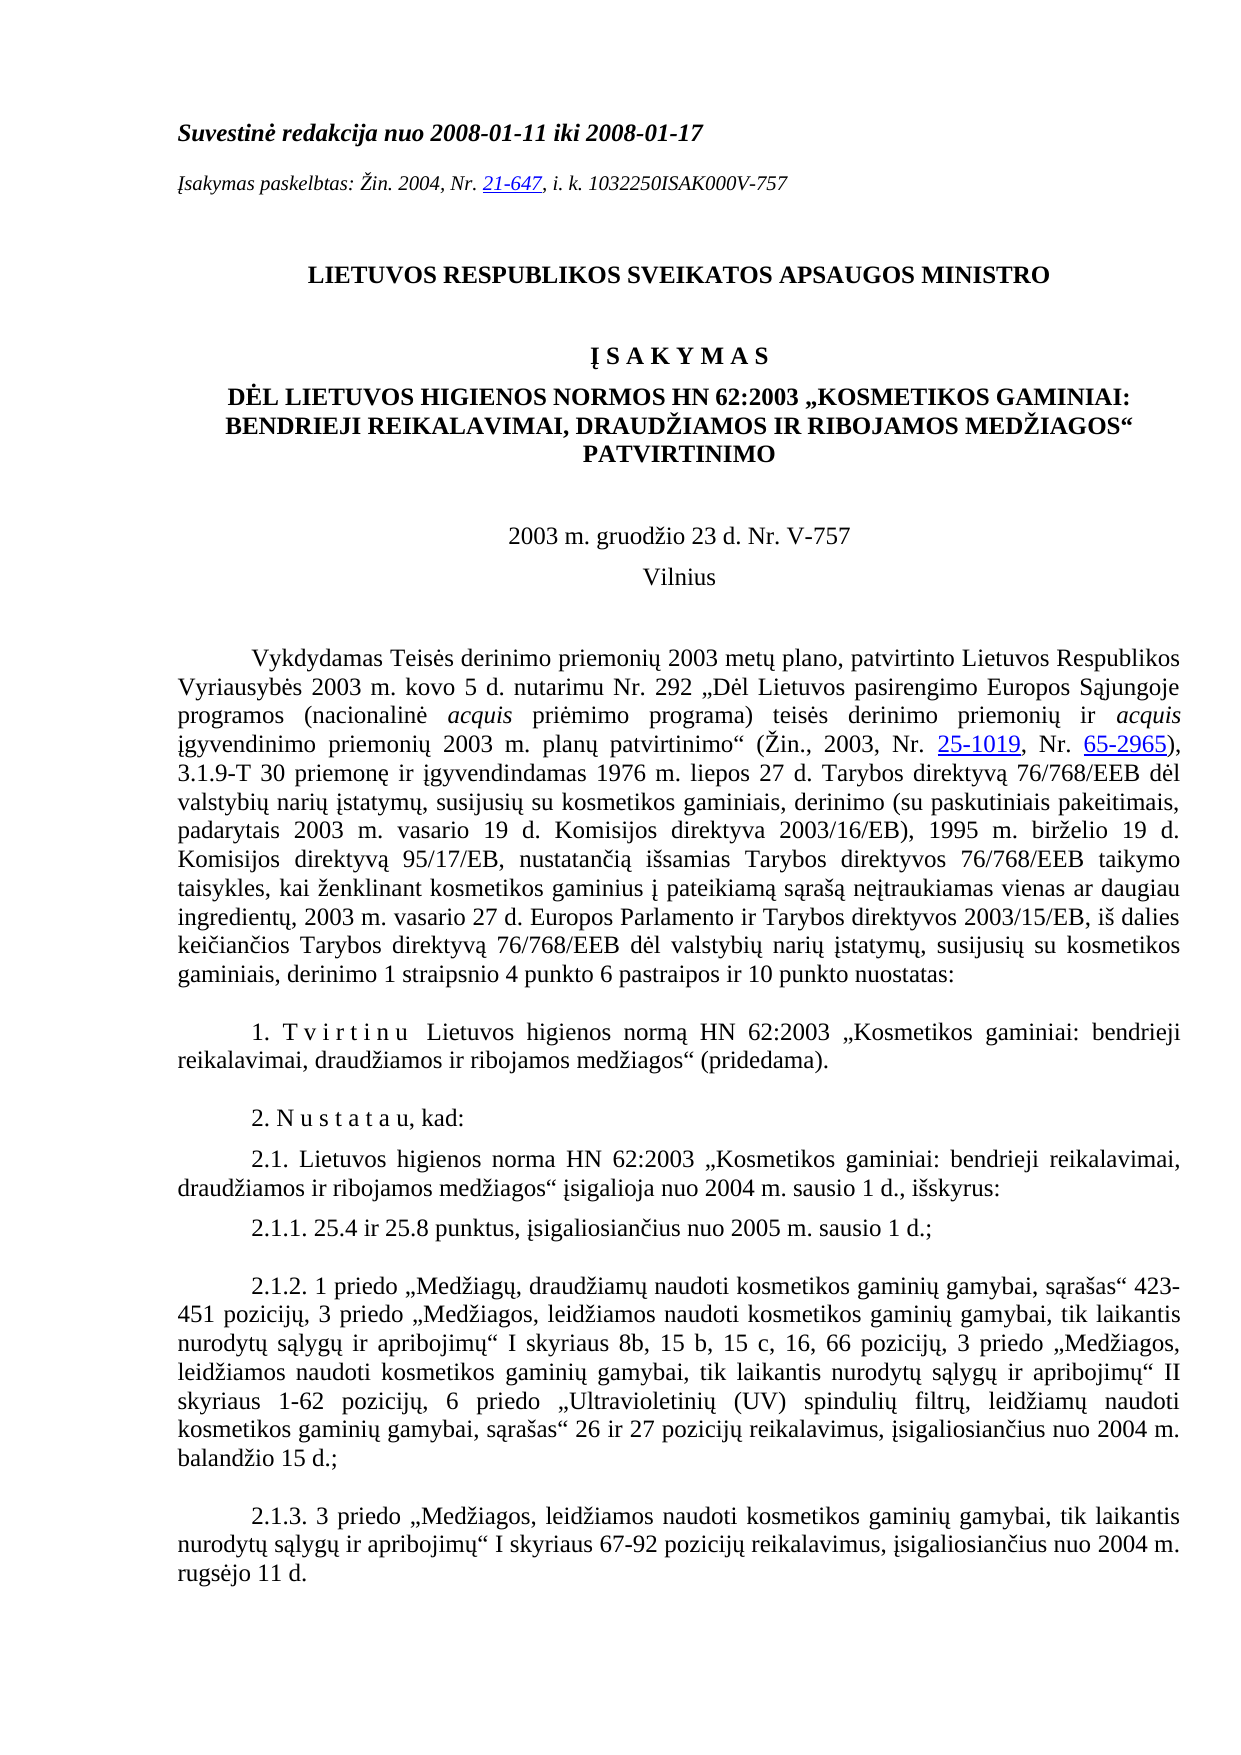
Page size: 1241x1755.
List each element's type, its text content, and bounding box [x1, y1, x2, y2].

text Į S A K Y M A S [177, 341, 1181, 370]
text Vilnius [177, 562, 1181, 590]
text DĖL LIETUVOS HIGIENOS NORMOS HN 62:2003 „KOSMETIKOS GAMINIAI: BENDRIEJI REIKALAVIMAI, DRAUDŽIAMOS IR RIBOJAMOS MEDŽIAGOS“ PATVIRTINIMO [177, 382, 1181, 468]
text Vykdydamas Teisės derinimo priemonių 2003 metų plano, patvirtinto Lietuvos Respublikos Vyriausybės 2003 m. kovo 5 d. nutarimu Nr. 292 „Dėl Lietuvos pasirengimo Europos Sąjungoje programos (nacionalinė acquis priėmimo programa) teisės derinimo priemonių ir acquis įgyvendinimo priemonių 2003 m. planų patvirtinimo“ (Žin., 2003, Nr. 25-1019, Nr. 65-2965), 3.1.9-T 30 priemonę ir įgyvendindamas 1976 m. liepos 27 d. Tarybos direktyvą 76/768/EEB dėl valstybių narių įstatymų, susijusių su kosmetikos gaminiais, derinimo (su paskutiniais pakeitimais, padarytais 2003 m. vasario 19 d. Komisijos direktyva 2003/16/EB), 1995 m. birželio 19 d. Komisijos direktyvą 95/17/EB, nustatančią išsamias Tarybos direktyvos 76/768/EEB taikymo taisykles, kai ženklinant kosmetikos gaminius į pateikiamą sąrašą neįtraukiamas vienas ar daugiau ingredientų, 2003 m. vasario 27 d. Europos Parlamento ir Tarybos direktyvos 2003/15/EB, iš dalies keičiančios Tarybos direktyvą 76/768/EEB dėl valstybių narių įstatymų, susijusių su kosmetikos gaminiais, derinimo 1 straipsnio 4 punkto 6 pastraipos ir 10 punkto nuostatas: [177, 643, 1181, 988]
text Įsakymas paskelbtas: Žin. 2004, Nr. 21-647, i. k. 1032250ISAK000V-757 [177, 171, 1181, 195]
text 2.1.2. 1 priedo „Medžiagų, draudžiamų naudoti kosmetikos gaminių gamybai, sąrašas“ 423-451 pozicijų, 3 priedo „Medžiagos, leidžiamos naudoti kosmetikos gaminių gamybai, tik laikantis nurodytų sąlygų ir apribojimų“ I skyriaus 8b, 15 b, 15 c, 16, 66 pozicijų, 3 priedo „Medžiagos, leidžiamos naudoti kosmetikos gaminių gamybai, tik laikantis nurodytų sąlygų ir apribojimų“ II skyriaus 1-62 pozicijų, 6 priedo „Ultravioletinių (UV) spindulių filtrų, leidžiamų naudoti kosmetikos gaminių gamybai, sąrašas“ 26 ir 27 pozicijų reikalavimus, įsigaliosiančius nuo 2004 m. balandžio 15 d.; [177, 1271, 1181, 1472]
text LIETUVOS RESPUBLIKOS SVEIKATOS APSAUGOS MINISTRO [177, 260, 1181, 288]
text 2.1. Lietuvos higienos norma HN 62:2003 „Kosmetikos gaminiai: bendrieji reikalavimai, draudžiamos ir ribojamos medžiagos“ įsigalioja nuo 2004 m. sausio 1 d., išskyrus: [177, 1144, 1181, 1201]
text 2.1.3. 3 priedo „Medžiagos, leidžiamos naudoti kosmetikos gaminių gamybai, tik laikantis nurodytų sąlygų ir apribojimų“ I skyriaus 67-92 pozicijų reikalavimus, įsigaliosiančius nuo 2004 m. rugsėjo 11 d. [177, 1501, 1181, 1587]
text 2003 m. gruodžio 23 d. Nr. V-757 [177, 521, 1181, 550]
text 2. Nustatau, kad: [177, 1103, 1181, 1132]
text 2.1.1. 25.4 ir 25.8 punktus, įsigaliosiančius nuo 2005 m. sausio 1 d.; [177, 1213, 1181, 1242]
text Suvestinė redakcija nuo 2008-01-11 iki 2008-01-17 [177, 118, 1181, 147]
text 1. Tvirtinu Lietuvos higienos normą HN 62:2003 „Kosmetikos gaminiai: bendrieji reikalavimai, draudžiamos ir ribojamos medžiagos“ (pridedama). [177, 1017, 1181, 1074]
